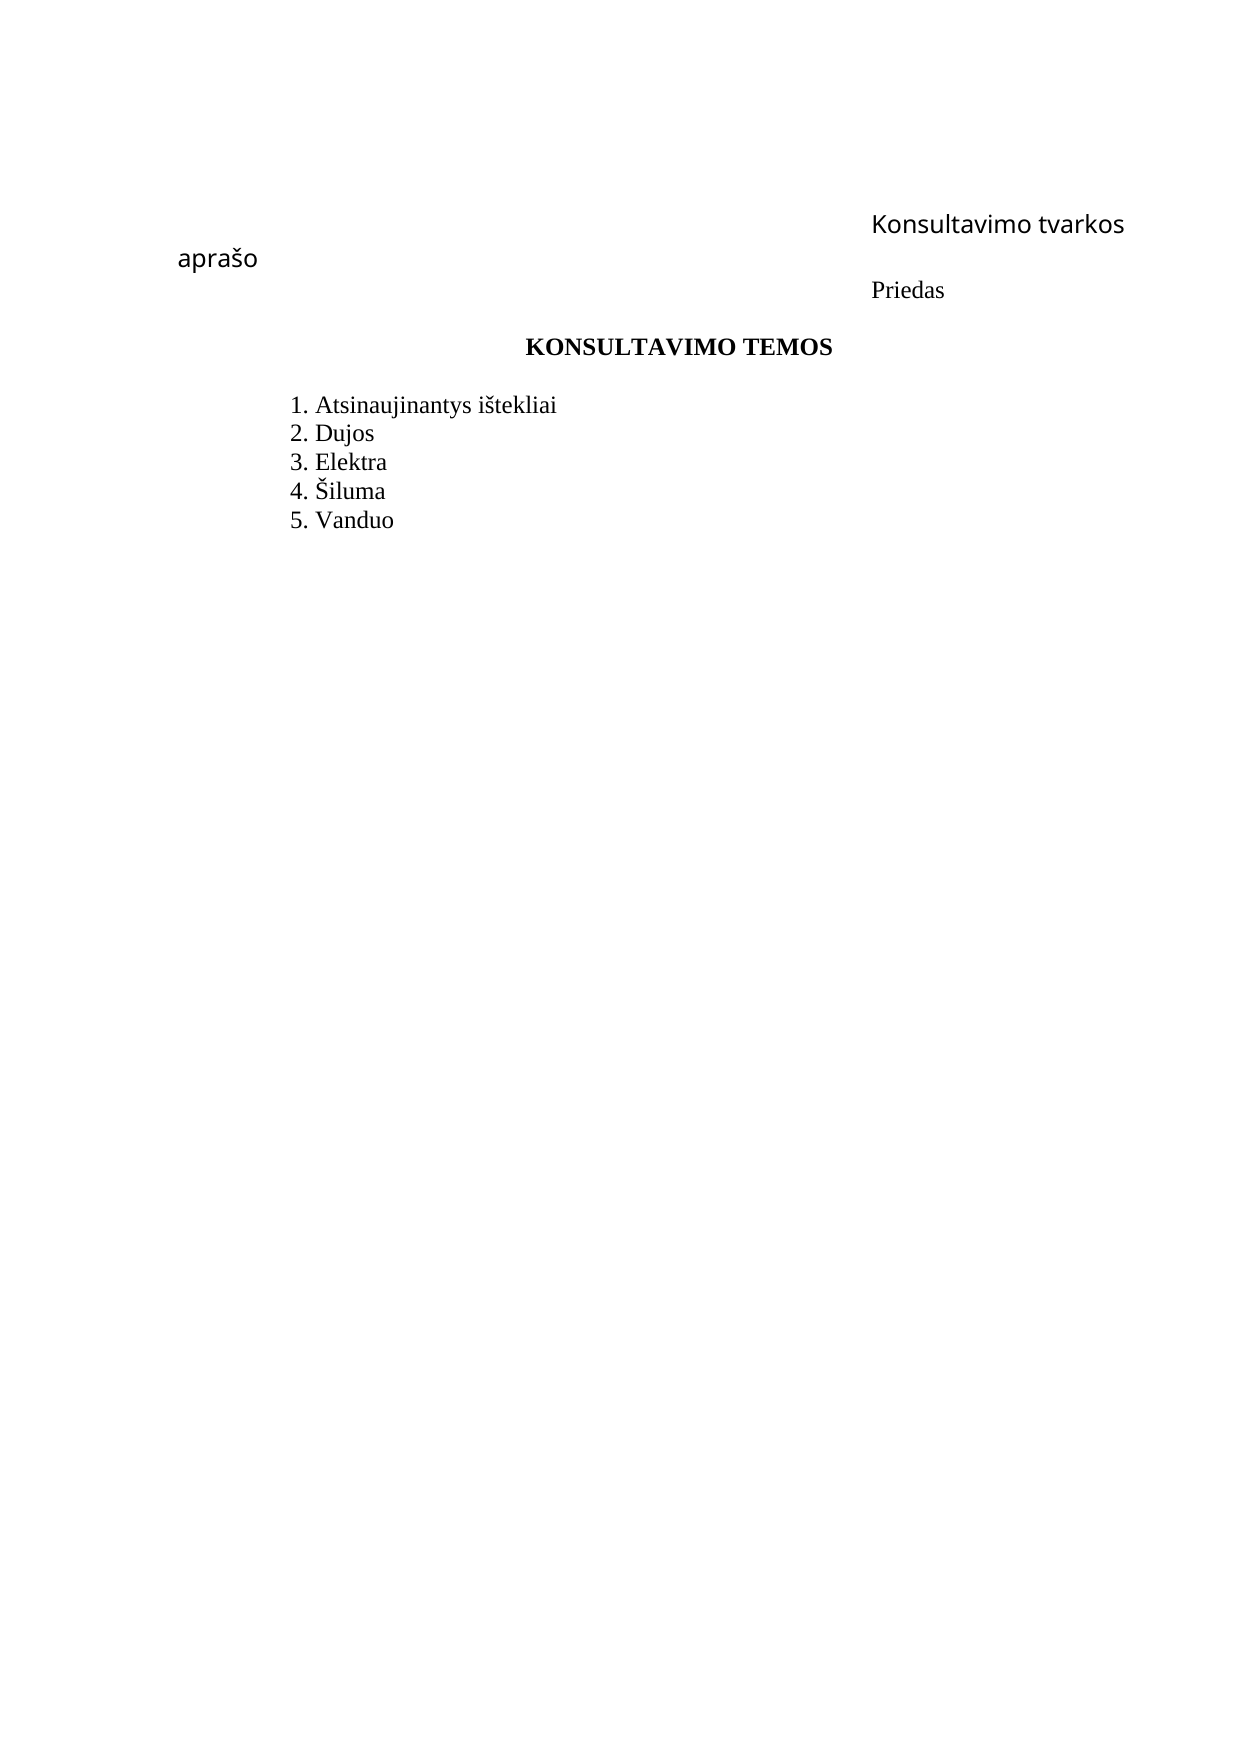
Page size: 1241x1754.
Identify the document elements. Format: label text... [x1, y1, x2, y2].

text KONSULTAVIMO TEMOS [177, 332, 1181, 361]
text Priedas [177, 275, 1181, 303]
text Konsultavimo tvarkos aprašo [177, 207, 1181, 275]
text 4. Šiluma [290, 476, 1181, 505]
text 1. Atsinaujinantys ištekliai [290, 390, 1181, 418]
text 2. Dujos [290, 418, 1181, 447]
text 3. Elektra [290, 447, 1181, 476]
text 5. Vanduo [290, 505, 1181, 533]
